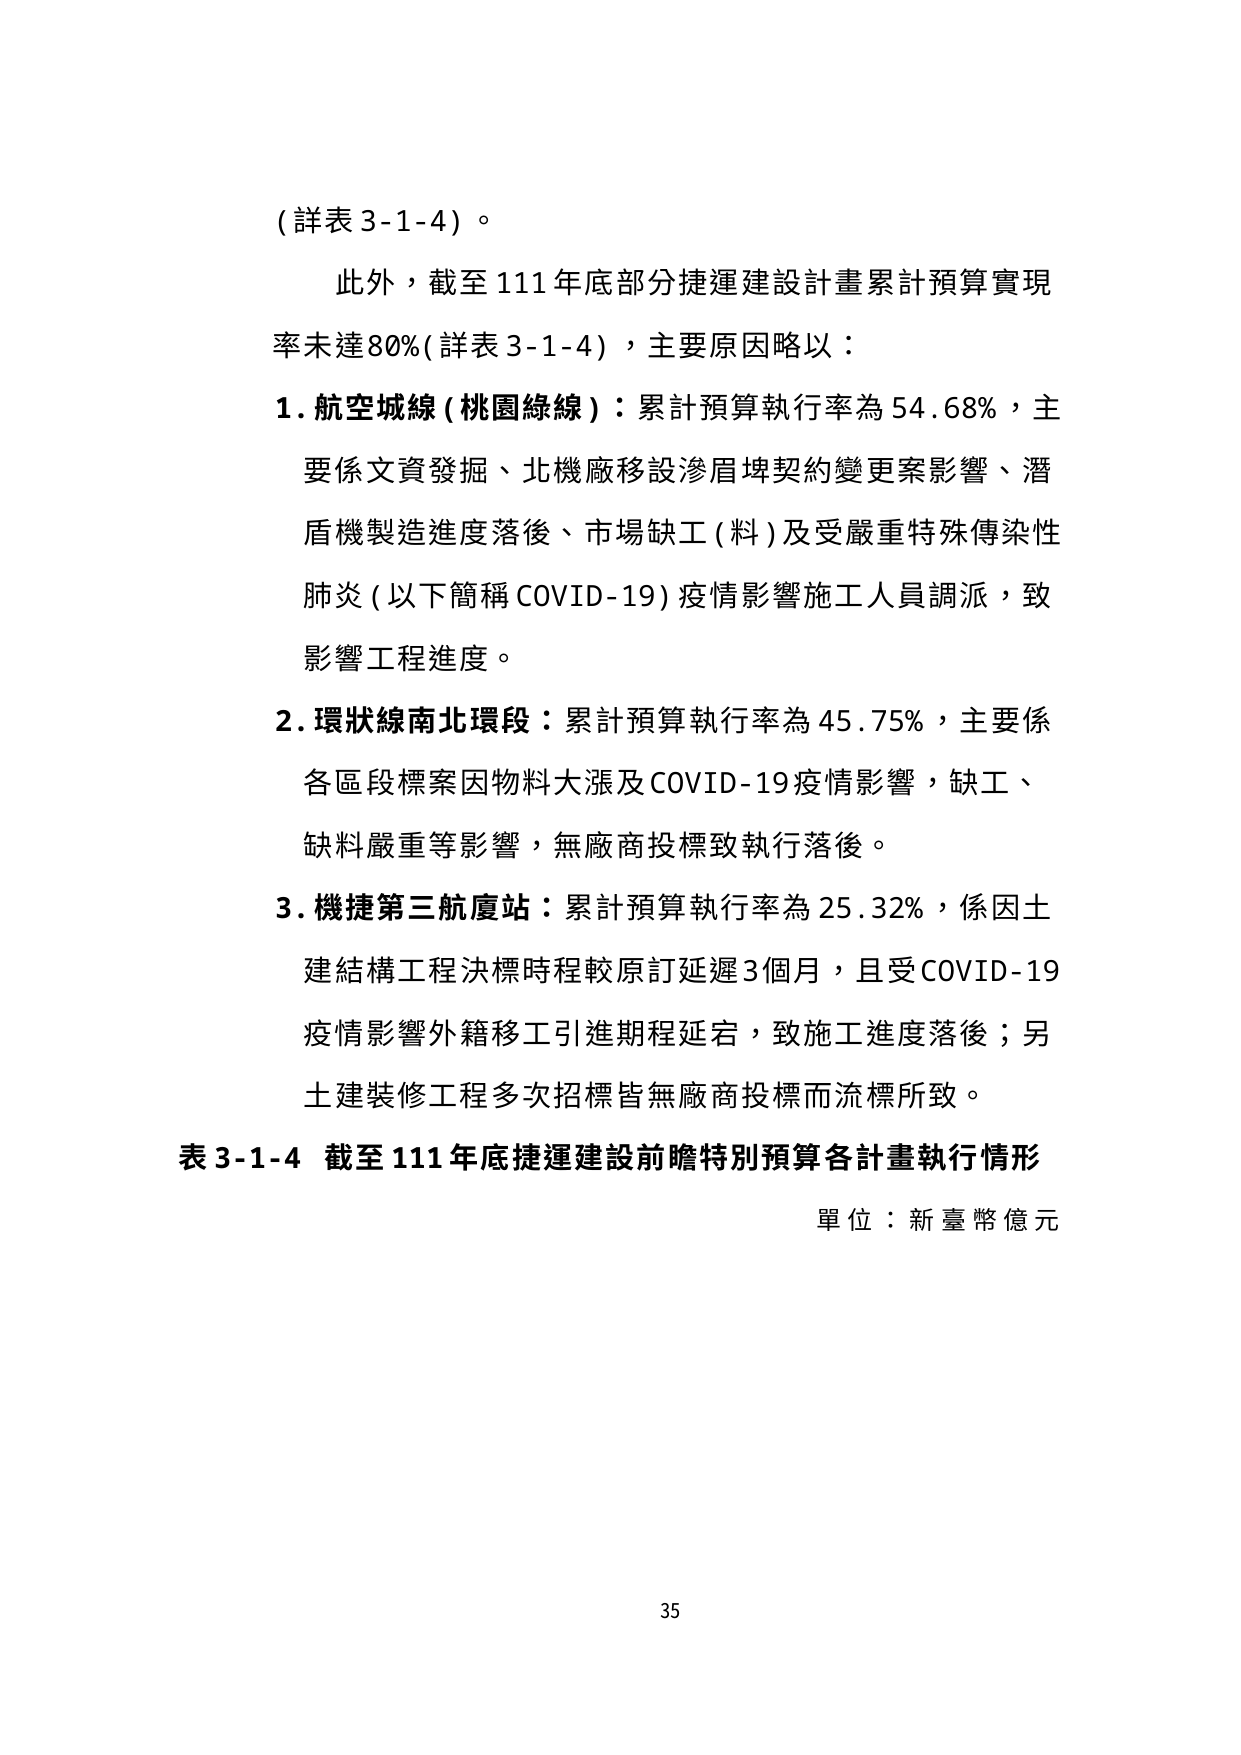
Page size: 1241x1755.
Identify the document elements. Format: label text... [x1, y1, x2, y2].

text 單位：新臺幣億元 [177, 1177, 1063, 1240]
text 此外，截至111年底部分捷運建設計畫累計預算實現率未達80%(詳表3-1-4)，主要原因略以： [266, 240, 1063, 365]
text 2.環狀線南北環段：累計預算執行率為45.75%，主要係各區段標案因物料大漲及COVID-19疫情影響，缺工、缺料嚴重等影響，無廠商投標致執行落後。 [266, 677, 1063, 865]
text 表3-1-4 截至111年底捷運建設前瞻特別預算各計畫執行情形 [177, 1115, 1063, 1177]
text 3.機捷第三航廈站：累計預算執行率為25.32%，係因土建結構工程決標時程較原訂延遲3個月，且受COVID-19疫情影響外籍移工引進期程延宕，致施工進度落後；另土建裝修工程多次招標皆無廠商投標而流標所致。 [266, 865, 1063, 1115]
text 1.航空城線(桃園綠線)：累計預算執行率為54.68%，主要係文資發掘、北機廠移設滲眉埤契約變更案影響、潛盾機製造進度落後、市場缺工(料)及受嚴重特殊傳染性肺炎(以下簡稱COVID-19)疫情影響施工人員調派，致影響工程進度。 [266, 365, 1063, 677]
text 截至111年底，前瞻特別預算編列之捷運規劃作業執行未如預期，累計預算實現率除基隆南港間通勤軌道建設計畫規劃作業達97.47%外，其餘捷運規劃作業進度落後，累計預算實現率偏低(介於0%至52.55%間)，連帶影響其建設計畫之預算執行，例如：桃園綠線延伸中壢、新竹紅線(環線輕軌之部分路線)、臺中藍線、基隆南港通勤計畫等建設計畫，皆因其規劃作業進度延遲而尚未動支預算(詳表3-1-4)。 [266, 177, 1063, 240]
